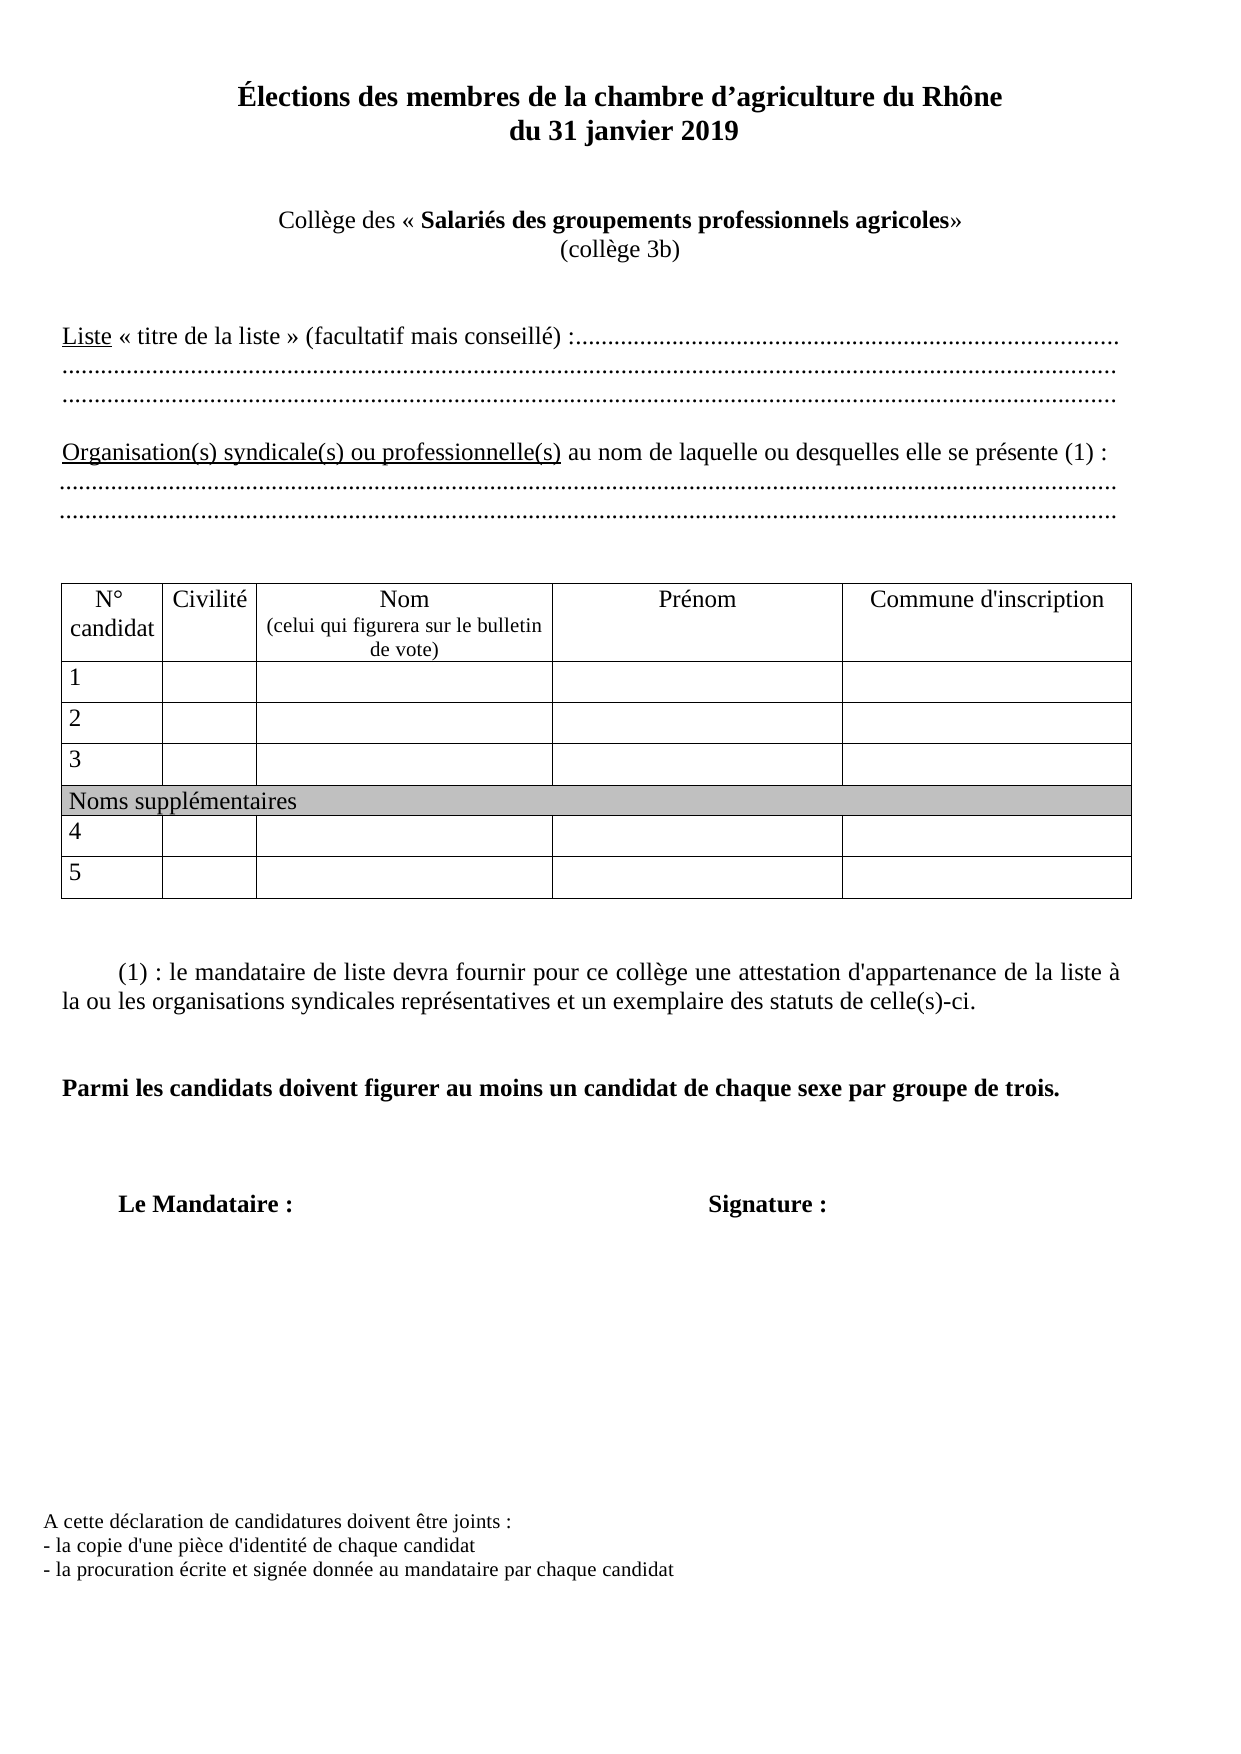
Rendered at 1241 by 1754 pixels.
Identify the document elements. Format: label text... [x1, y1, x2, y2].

table_cell 1 [62, 662, 162, 702]
text Collège des « Salariés des groupements professionnels agricoles» [118, 204, 1122, 234]
table_cell [843, 857, 1131, 897]
text A cette déclaration de candidatures doivent être joints : [43, 1509, 1122, 1533]
table_cell 5 [62, 857, 162, 897]
table_cell [163, 703, 256, 743]
table_cell [843, 662, 1131, 702]
text Élections des membres de la chambre d’agriculture du Rhône [118, 79, 1122, 113]
table_cell [553, 816, 842, 856]
text - la copie d'une pièce d'identité de chaque candidat [43, 1533, 1122, 1557]
table_cell 2 [62, 703, 162, 743]
text du 31 janvier 2019 [118, 113, 1122, 146]
text (collège 3b) [118, 234, 1122, 263]
table_cell [163, 662, 256, 702]
table_cell [553, 857, 842, 897]
table_cell [843, 744, 1131, 785]
text Liste « titre de la liste » (facultatif mais conseillé) : [62, 321, 1122, 350]
table_cell [163, 816, 256, 856]
table_cell [553, 703, 842, 743]
table_header Civilité [163, 584, 256, 661]
text (1) : le mandataire de liste devra fournir pour ce collège une attestation d'appartenance de la liste à la ou les organisations syndicales représentatives et un exemplaire des statuts de celle(s)-ci. [62, 957, 1122, 1015]
table_header Commune d'inscription [843, 584, 1131, 661]
table_header Nom (celui qui figurera sur le bulletin de vote) [257, 584, 552, 661]
table_header Prénom [553, 584, 842, 661]
table_header N° candidat [62, 584, 162, 661]
table_cell [163, 744, 256, 785]
table_cell [163, 857, 256, 897]
table_cell [553, 662, 842, 702]
table_cell [257, 857, 552, 897]
text Organisation(s) syndicale(s) ou professionnelle(s) au nom de laquelle ou desquelles elle se présente (1) : [62, 437, 1171, 466]
table_cell [553, 744, 842, 785]
table_cell [257, 816, 552, 856]
table_cell 4 [62, 816, 162, 856]
table_cell Noms supplémentaires [62, 786, 1131, 815]
text Parmi les candidats doivent figurer au moins un candidat de chaque sexe par groupe de trois. [62, 1073, 1122, 1102]
table_cell [257, 744, 552, 785]
table_cell 3 [62, 744, 162, 785]
table_cell [257, 662, 552, 702]
table_cell [843, 703, 1131, 743]
text - la procuration écrite et signée donnée au mandataire par chaque candidat [43, 1557, 1122, 1581]
table_cell [843, 816, 1131, 856]
table_cell [257, 703, 552, 743]
text Le Mandataire : Signature : [118, 1189, 1122, 1218]
